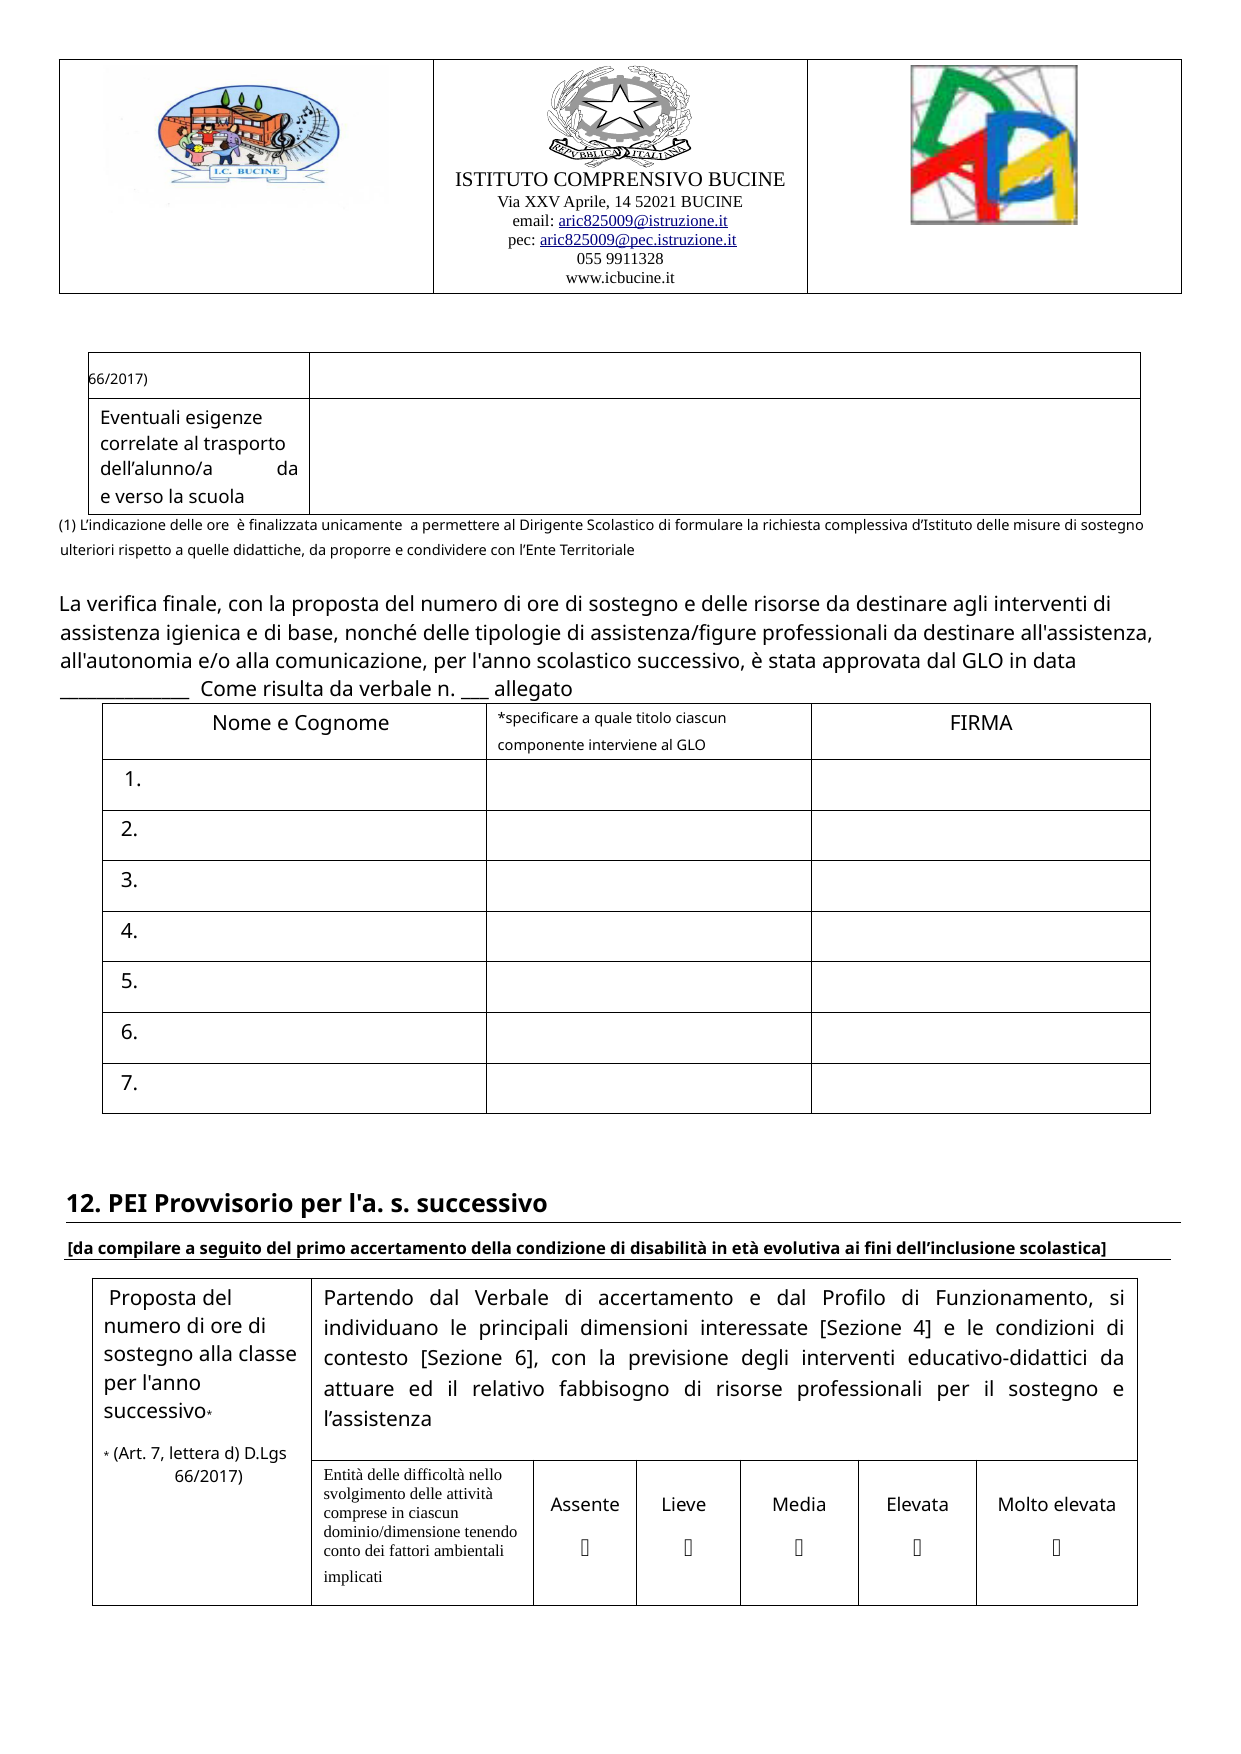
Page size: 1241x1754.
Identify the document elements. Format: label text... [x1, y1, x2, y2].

table_cell [487, 811, 811, 860]
table_cell [158, 1064, 212, 1113]
table_cell 7. [103, 1064, 158, 1113]
table_cell [812, 861, 1150, 911]
table_cell [158, 962, 212, 1012]
table_cell [487, 1064, 811, 1113]
table_header Proposta del numero di ore di sostegno alla classe per l'anno successivo* * (Art. 7, lettera d) D.Lgs 66/2017) [93, 1279, 311, 1605]
table_cell [1141, 352, 1151, 398]
table_cell [812, 1064, 1150, 1113]
table_header Partendo dal Verbale di accertamento e dal Profilo di Funzionamento, si individuano le principali dimensioni interessate [Sezione 4] e le condizioni di contesto [Sezione 6], con la previsione degli interventi educativo-didattici da attuare ed il relativo fabbisogno di risorse professionali per il sostegno e l’assistenza [312, 1279, 1137, 1459]
table_cell Molto elevata  [977, 1461, 1137, 1605]
text (1) L’indicazione delle ore è finalizzata unicamente a permettere al Dirigente Scolastico di formulare la richiesta complessiva d’Istituto delle misure di sostegno ulteriori rispetto a quelle didattiche, da proporre e condividere con l’Ente Territoriale [59, 515, 1181, 561]
table_cell [487, 962, 811, 1012]
table_header Nome e Cognome [212, 704, 486, 759]
table_cell [487, 1013, 811, 1063]
text La verifica finale, con la proposta del numero di ore di sostegno e delle risorse da destinare agli interventi di assistenza igienica e di base, nonché delle tipologie di assistenza/figure professionali da destinare all'assistenza, all'autonomia e/o alla comunicazione, per l'anno scolastico successivo, è stata approvata dal GLO in data ______________ Come risulta da verbale n. ___ allegato [59, 589, 1162, 703]
table_cell [812, 760, 1150, 809]
table_cell [212, 760, 486, 809]
table_cell [158, 811, 212, 860]
picture [103, 65, 389, 213]
table_cell 2. [103, 811, 158, 860]
table_cell [812, 962, 1150, 1012]
table_cell [487, 861, 811, 911]
table_cell 1. [103, 760, 158, 809]
table_cell [812, 811, 1150, 860]
table_cell 4. [103, 912, 158, 961]
table_cell 6. [103, 1013, 158, 1063]
table_cell Media  [741, 1461, 858, 1605]
table_header *specificare a quale titolo ciascun componente interviene al GLO [487, 704, 811, 759]
table_cell [1141, 398, 1151, 514]
table_cell Entità delle difficoltà nello svolgimento delle attività comprese in ciascun dominio/dimensione tenendo conto dei fattori ambientali implicati [312, 1461, 533, 1605]
table_cell [212, 1064, 486, 1113]
table_cell [212, 1013, 486, 1063]
table_cell Eventuali esigenze correlate al trasporto dell’alunno/a da e verso la scuola [89, 399, 309, 514]
table_header FIRMA [812, 704, 1150, 759]
table_cell [487, 760, 811, 809]
table_cell 66/2017) [89, 353, 309, 398]
table_cell [212, 912, 486, 961]
table_cell [812, 1013, 1150, 1063]
table_cell [212, 861, 486, 911]
table_cell [310, 399, 1140, 514]
table_cell Elevata  [859, 1461, 976, 1605]
table_cell 3. [103, 861, 158, 911]
table_cell [310, 353, 1140, 398]
table_cell [158, 861, 212, 911]
table_cell [158, 760, 212, 809]
table_header [158, 704, 212, 759]
table_header [103, 704, 158, 759]
text [da compilare a seguito del primo accertamento della condizione di disabilità in età evolutiva ai fini dell’inclusione scolastica] [67, 1237, 1181, 1259]
picture [910, 65, 1078, 225]
table_cell [158, 912, 212, 961]
subtitle 12. PEI Provvisorio per l'a. s. successivo [66, 1186, 1181, 1222]
table_cell [158, 1013, 212, 1063]
table_cell [212, 811, 486, 860]
table_cell 5. [103, 962, 158, 1012]
table_cell [812, 912, 1150, 961]
table_cell Lieve  [637, 1461, 740, 1605]
table_cell [487, 912, 811, 961]
table_cell Assente  [534, 1461, 636, 1605]
table_cell [212, 962, 486, 1012]
